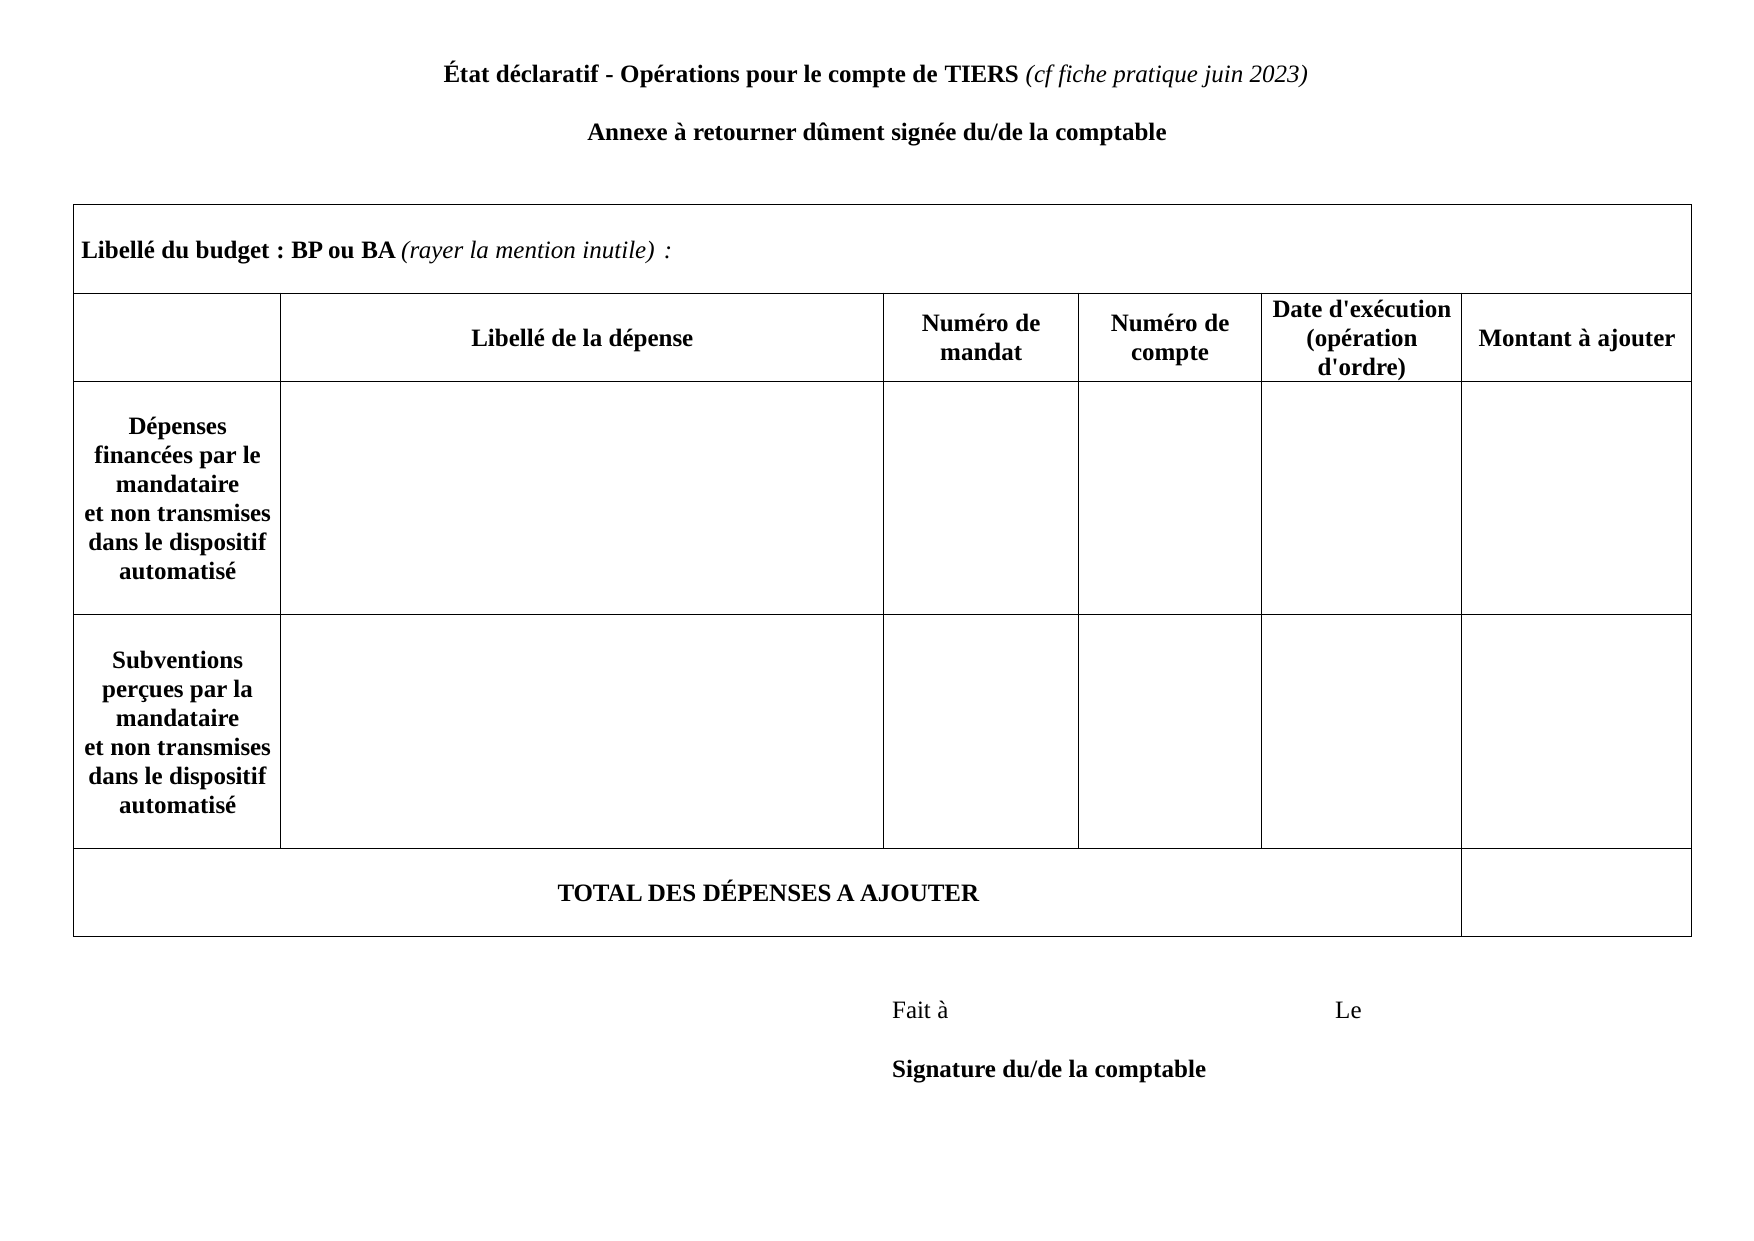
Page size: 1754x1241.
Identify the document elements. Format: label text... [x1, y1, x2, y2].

table_cell [1262, 615, 1461, 848]
table_header Libellé du budget : BP ou BA (rayer la mention inutile) : [74, 205, 1691, 293]
table_cell [1462, 849, 1691, 936]
table_cell Subventions perçues par la mandataire et non transmises dans le dispositif automatisé [74, 615, 280, 848]
table_cell [1462, 382, 1691, 614]
table_cell [884, 382, 1078, 614]
table_cell [1079, 615, 1261, 848]
table_cell [1262, 382, 1461, 614]
table_cell Libellé de la dépense [281, 294, 883, 381]
table_cell Montant à ajouter [1462, 294, 1691, 381]
text Annexe à retourner dûment signée du/de la comptable [59, 117, 1695, 146]
table_cell [281, 615, 883, 848]
table_cell [281, 382, 883, 614]
table_cell Numéro de compte [1079, 294, 1261, 381]
table_cell Dépenses financées par le mandataire et non transmises dans le dispositif automatisé [74, 382, 280, 614]
text Signature du/de la comptable [892, 1053, 1695, 1082]
table_cell [1462, 615, 1691, 848]
table_cell [1079, 382, 1261, 614]
table_cell [884, 615, 1078, 848]
table_cell Numéro de mandat [884, 294, 1078, 381]
table_cell Date d'exécution (opération d'ordre) [1262, 294, 1461, 381]
table_cell [74, 294, 280, 381]
table_cell TOTAL DES DÉPENSES A AJOUTER [74, 849, 1461, 936]
text État déclaratif - Opérations pour le compte de TIERS (cf fiche pratique juin 2023) [59, 59, 1695, 88]
text Fait à Le [892, 995, 1695, 1024]
